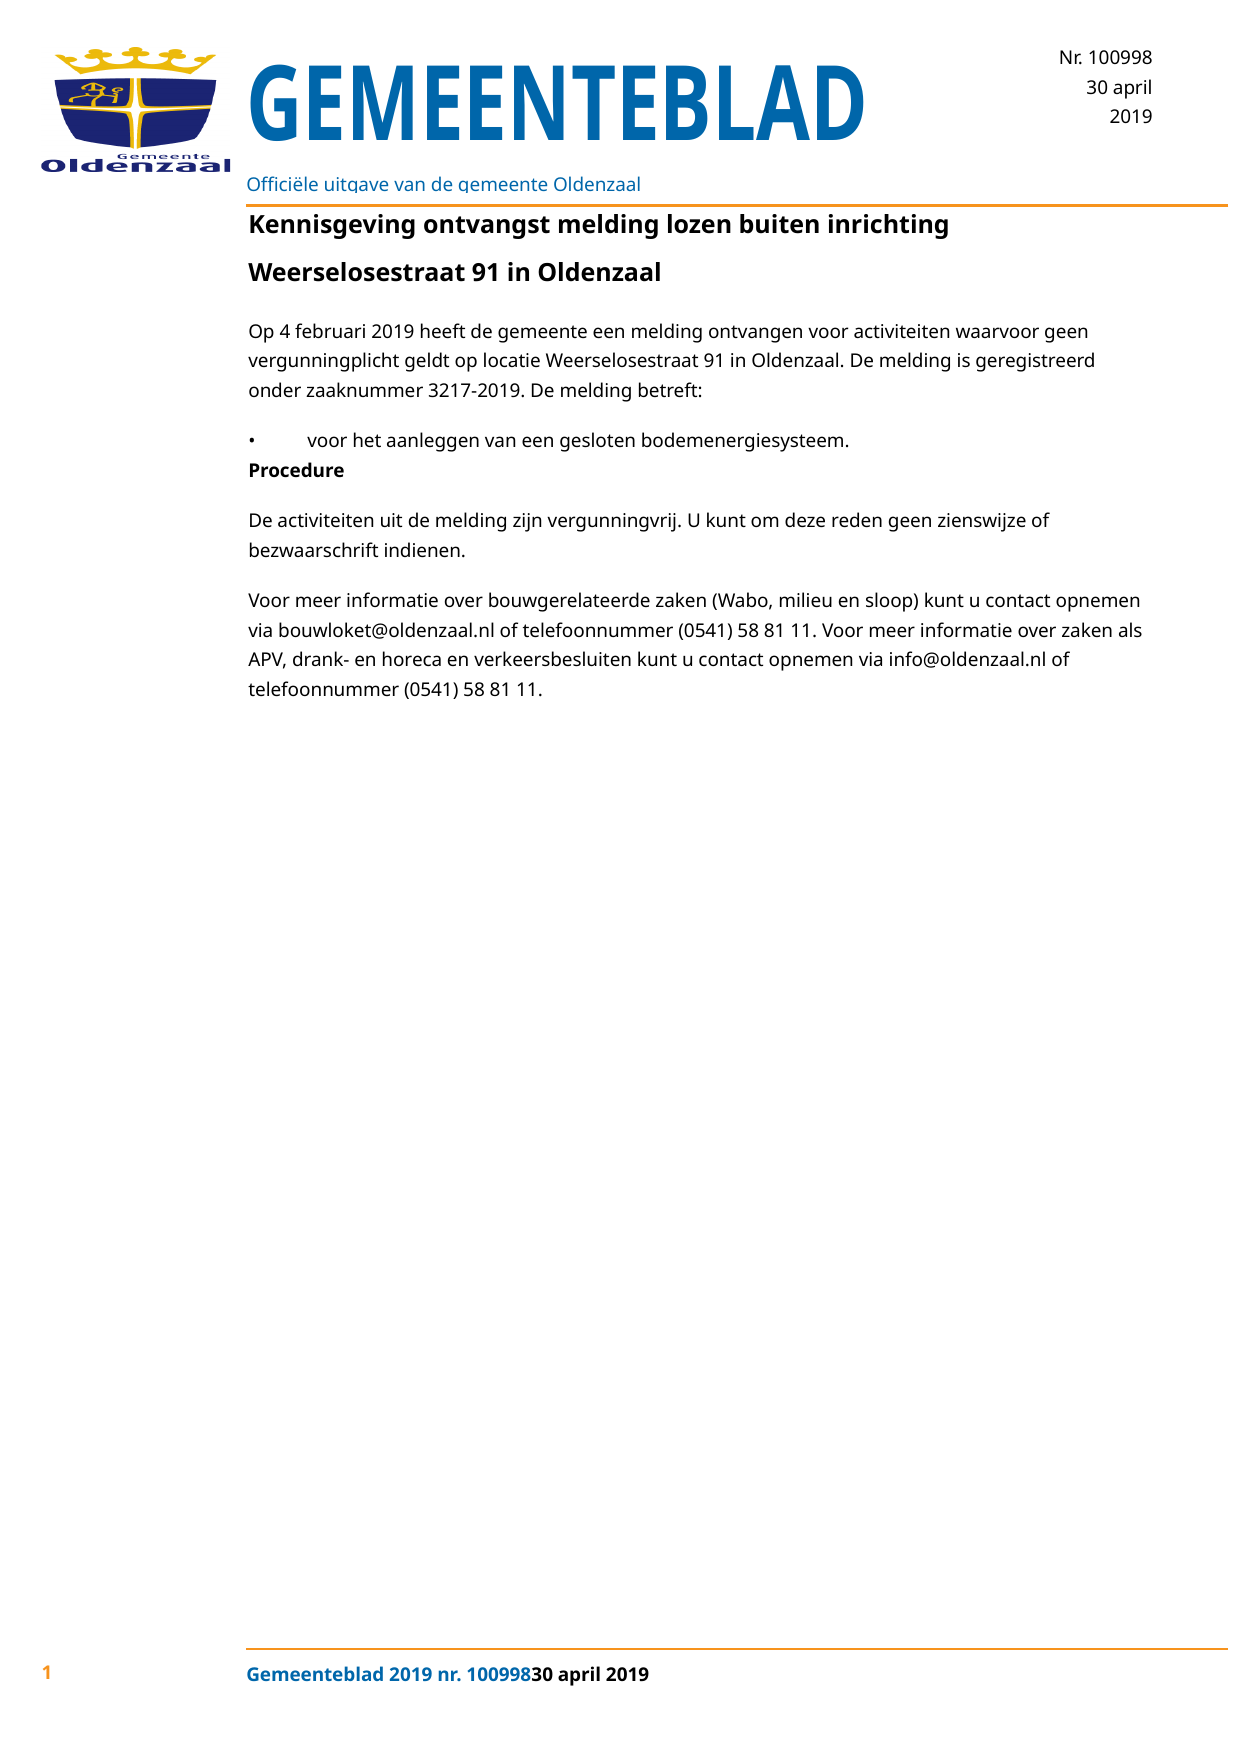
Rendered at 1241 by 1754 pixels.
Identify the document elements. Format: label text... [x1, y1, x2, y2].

text Op 4 februari 2019 heeft de gemeente een melding ontvangen voor activiteiten waarvoor geen vergunningplicht geldt op locatie Weerselosestraat 91 in Oldenzaal. De melding is geregistreerd onder zaaknummer 3217-2019. De melding betreft: [248, 318, 1152, 403]
text Procedure [248, 457, 1152, 483]
text Voor meer informatie over bouwgerelateerde zaken (Wabo, milieu en sloop) kunt u contact opnemen via bouwloket@oldenzaal.nl of telefoonnummer (0541) 58 81 11. Voor meer informatie over zaken als APV, drank- en horeca en verkeersbesluiten kunt u contact opnemen via info@oldenzaal.nl of telefoonnummer (0541) 58 81 11. [248, 587, 1152, 702]
picture [41, 47, 231, 172]
list voor het aanleggen van een gesloten bodemenergiesysteem. [248, 427, 1152, 453]
text De activiteiten uit de melding zijn vergunningvrij. U kunt om deze reden geen zienswijze of bezwaarschrift indienen. [248, 507, 1152, 563]
text Kennisgeving ontvangst melding lozen buiten inrichting Weerselosestraat 91 in Oldenzaal [248, 207, 1152, 288]
